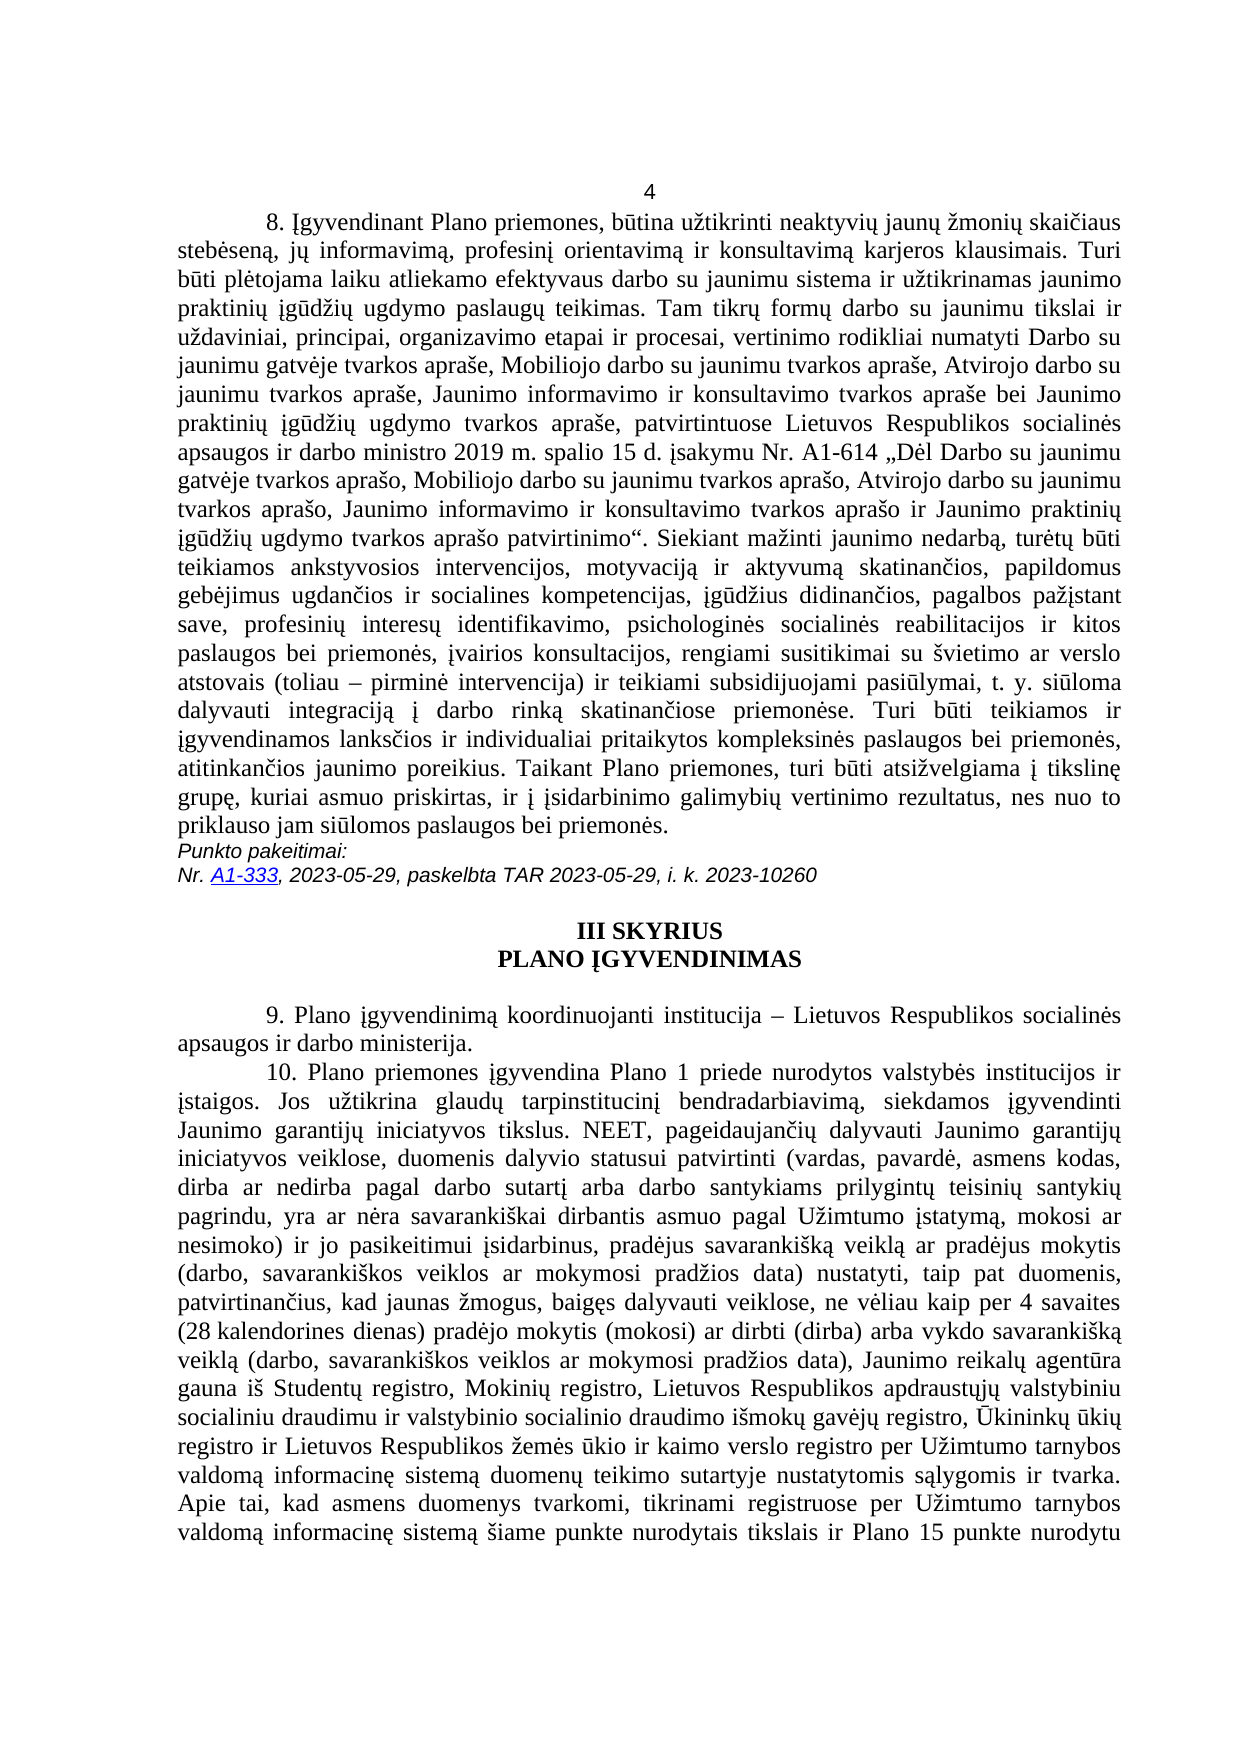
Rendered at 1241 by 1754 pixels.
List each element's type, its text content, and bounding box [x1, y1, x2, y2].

text Nr. A1-333, 2023-05-29, paskelbta TAR 2023-05-29, i. k. 2023-10260 [177, 863, 1122, 887]
text PLANO ĮGYVENDINIMAS [177, 944, 1122, 973]
text 10. Plano priemones įgyvendina Plano 1 priede nurodytos valstybės institucijos ir įstaigos. Jos užtikrina glaudų tarpinstitucinį bendradarbiavimą, siekdamos įgyvendinti Jaunimo garantijų iniciatyvos tikslus. NEET, pageidaujančių dalyvauti Jaunimo garantijų iniciatyvos veiklose, duomenis dalyvio statusui patvirtinti (vardas, pavardė, asmens kodas, dirba ar nedirba pagal darbo sutartį arba darbo santykiams prilygintų teisinių santykių pagrindu, yra ar nėra savarankiškai dirbantis asmuo pagal Užimtumo įstatymą, mokosi ar nesimoko) ir jo pasikeitimui įsidarbinus, pradėjus savarankišką veiklą ar pradėjus mokytis (darbo, savarankiškos veiklos ar mokymosi pradžios data) nustatyti, taip pat duomenis, patvirtinančius, kad jaunas žmogus, baigęs dalyvauti veiklose, ne vėliau kaip per 4 savaites (28 kalendorines dienas) pradėjo mokytis (mokosi) ar dirbti (dirba) arba vykdo savarankišką veiklą (darbo, savarankiškos veiklos ar mokymosi pradžios data), Jaunimo reikalų agentūra gauna iš Studentų registro, Mokinių registro, Lietuvos Respublikos apdraustųjų valstybiniu socialiniu draudimu ir valstybinio socialinio draudimo išmokų gavėjų registro, Ūkininkų ūkių registro ir Lietuvos Respublikos žemės ūkio ir kaimo verslo registro per Užimtumo tarnybos valdomą informacinę sistemą duomenų teikimo sutartyje nustatytomis sąlygomis ir tvarka. Apie tai, kad asmens duomenys tvarkomi, tikrinami registruose per Užimtumo tarnybos valdomą informacinę sistemą šiame punkte nurodytais tikslais ir Plano 15 punkte nurodytu [177, 1057, 1122, 1546]
text III SKYRIUS [177, 916, 1122, 944]
text 8. Įgyvendinant Plano priemones, būtina užtikrinti neaktyvių jaunų žmonių skaičiaus stebėseną, jų informavimą, profesinį orientavimą ir konsultavimą karjeros klausimais. Turi būti plėtojama laiku atliekamo efektyvaus darbo su jaunimu sistema ir užtikrinamas jaunimo praktinių įgūdžių ugdymo paslaugų teikimas. Tam tikrų formų darbo su jaunimu tikslai ir uždaviniai, principai, organizavimo etapai ir procesai, vertinimo rodikliai numatyti Darbo su jaunimu gatvėje tvarkos apraše, Mobiliojo darbo su jaunimu tvarkos apraše, Atvirojo darbo su jaunimu tvarkos apraše, Jaunimo informavimo ir konsultavimo tvarkos apraše bei Jaunimo praktinių įgūdžių ugdymo tvarkos apraše, patvirtintuose Lietuvos Respublikos socialinės apsaugos ir darbo ministro 2019 m. spalio 15 d. įsakymu Nr. A1-614 „Dėl Darbo su jaunimu gatvėje tvarkos aprašo, Mobiliojo darbo su jaunimu tvarkos aprašo, Atvirojo darbo su jaunimu tvarkos aprašo, Jaunimo informavimo ir konsultavimo tvarkos aprašo ir Jaunimo praktinių įgūdžių ugdymo tvarkos aprašo patvirtinimo“. Siekiant mažinti jaunimo nedarbą, turėtų būti teikiamos ankstyvosios intervencijos, motyvaciją ir aktyvumą skatinančios, papildomus gebėjimus ugdančios ir socialines kompetencijas, įgūdžius didinančios, pagalbos pažįstant save, profesinių interesų identifikavimo, psichologinės socialinės reabilitacijos ir kitos paslaugos bei priemonės, įvairios konsultacijos, rengiami susitikimai su švietimo ar verslo atstovais (toliau – pirminė intervencija) ir teikiami subsidijuojami pasiūlymai, t. y. siūloma dalyvauti integraciją į darbo rinką skatinančiose priemonėse. Turi būti teikiamos ir įgyvendinamos lanksčios ir individualiai pritaikytos kompleksinės paslaugos bei priemonės, atitinkančios jaunimo poreikius. Taikant Plano priemones, turi būti atsižvelgiama į tikslinę grupę, kuriai asmuo priskirtas, ir į įsidarbinimo galimybių vertinimo rezultatus, nes nuo to priklauso jam siūlomos paslaugos bei priemonės. [177, 207, 1122, 839]
text Punkto pakeitimai: [177, 839, 1122, 863]
text 9. Plano įgyvendinimą koordinuojanti institucija – Lietuvos Respublikos socialinės apsaugos ir darbo ministerija. [177, 1000, 1122, 1057]
